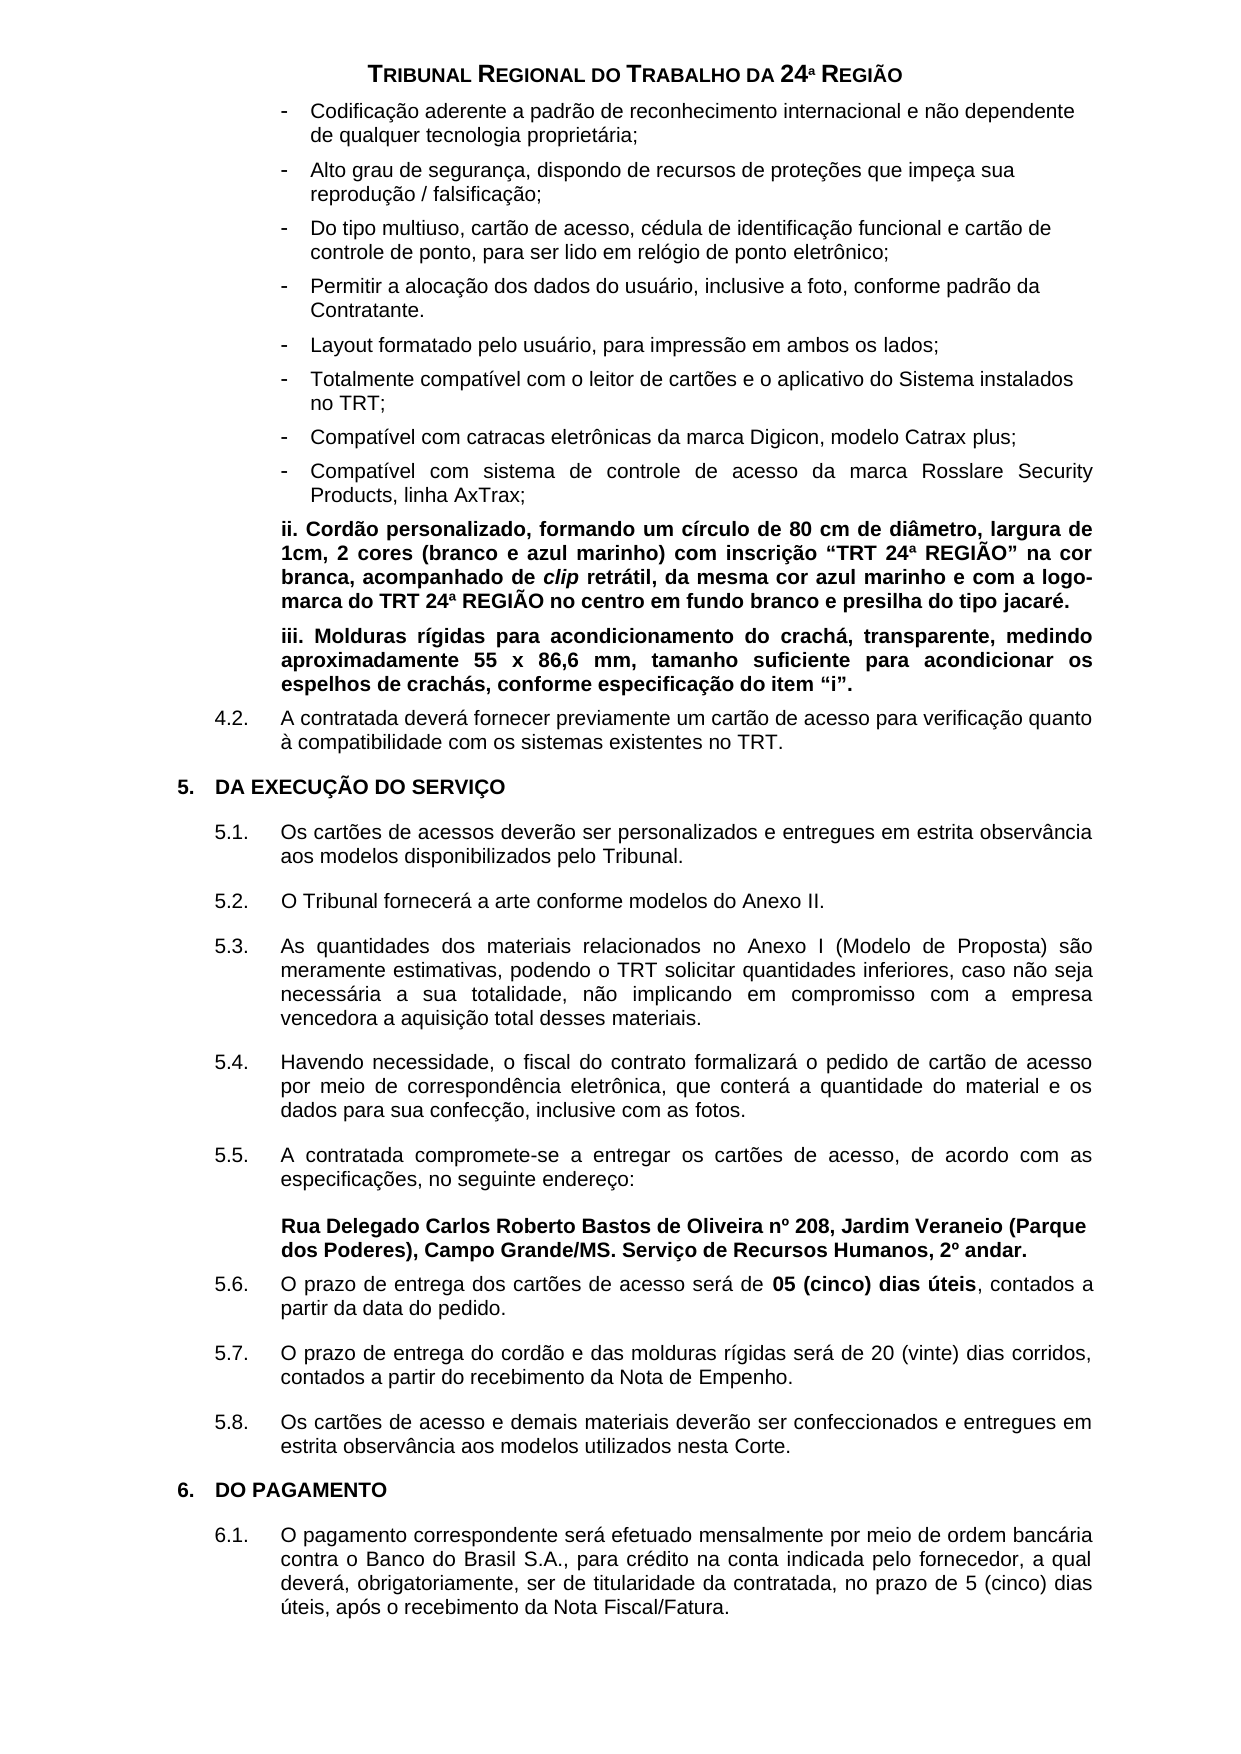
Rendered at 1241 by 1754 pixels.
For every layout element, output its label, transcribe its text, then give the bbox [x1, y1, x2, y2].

list Permitir a alocação dos dados do usuário, inclusive a foto, conforme padrão da Contratante. [281, 274, 1093, 322]
list O Tribunal fornecerá a arte conforme modelos do Anexo II. [214, 889, 1240, 913]
list Compatível com catracas eletrônicas da marca Digicon, modelo Catrax plus; [281, 425, 1240, 449]
list Layout formatado pelo usuário, para impressão em ambos os lados; [281, 332, 1240, 356]
list Molduras rígidas para acondicionamento do crachá, transparente, medindo aproximadamente 55 x 86,6 mm, tamanho suficiente para acondicionar os espelhos de crachás, conforme especificação do item “i”. [281, 623, 1093, 695]
list Alto grau de segurança, dispondo de recursos de proteções que impeça sua reprodução / falsificação; [281, 158, 1093, 206]
list Do tipo multiuso, cartão de acesso, cédula de identificação funcional e cartão de controle de ponto, para ser lido em relógio de ponto eletrônico; [281, 216, 1094, 264]
list O pagamento correspondente será efetuado mensalmente por meio de ordem bancária contra o Banco do Brasil S.A., para crédito na conta indicada pelo fornecedor, a qual deverá, obrigatoriamente, ser de titularidade da contratada, no prazo de 5 (cinco) dias úteis, após o recebimento da Nota Fiscal/Fatura. [214, 1523, 1093, 1619]
list A contratada deverá fornecer previamente um cartão de acesso para verificação quanto à compatibilidade com os sistemas existentes no TRT. [214, 706, 1094, 754]
list A contratada compromete-se a entregar os cartões de acesso, de acordo com as especificações, no seguinte endereço: [214, 1143, 1094, 1191]
subtitle DO PAGAMENTO [177, 1478, 1240, 1502]
list O prazo de entrega dos cartões de acesso será de 05 (cinco) dias úteis, contados a partir da data do pedido. [214, 1272, 1094, 1320]
list Totalmente compatível com o leitor de cartões e o aplicativo do Sistema instalados no TRT; [281, 367, 1093, 415]
subtitle Cordão personalizado, formando um círculo de 80 cm de diâmetro, largura de 1cm, 2 cores (branco e azul marinho) com inscrição “TRT 24ª REGIÃO” na cor branca, acompanhado de clip retrátil, da mesma cor azul marinho e com a logo- marca do TRT 24ª REGIÃO no centro em fundo branco e presilha do tipo jacaré. [281, 517, 1094, 613]
list Os cartões de acessos deverão ser personalizados e entregues em estrita observância aos modelos disponibilizados pelo Tribunal. [214, 820, 1094, 868]
list Codificação aderente a padrão de reconhecimento internacional e não dependente de qualquer tecnologia proprietária; [281, 99, 1094, 147]
list Havendo necessidade, o fiscal do contrato formalizará o pedido de cartão de acesso por meio de correspondência eletrônica, que conterá a quantidade do material e os dados para sua confecção, inclusive com as fotos. [214, 1050, 1094, 1122]
subtitle Rua Delegado Carlos Roberto Bastos de Oliveira nº 208, Jardim Veraneio (Parque dos Poderes), Campo Grande/MS. Serviço de Recursos Humanos, 2º andar. [281, 1213, 1123, 1261]
subtitle DA EXECUÇÃO DO SERVIÇO [177, 774, 1240, 798]
list As quantidades dos materiais relacionados no Anexo I (Modelo de Proposta) são meramente estimativas, podendo o TRT solicitar quantidades inferiores, caso não seja necessária a sua totalidade, não implicando em compromisso com a empresa vencedora a aquisição total desses materiais. [214, 933, 1094, 1029]
list Compatível com sistema de controle de acesso da marca Rosslare Security Products, linha AxTrax; [281, 459, 1094, 507]
list O prazo de entrega do cordão e das molduras rígidas será de 20 (vinte) dias corridos, contados a partir do recebimento da Nota de Empenho. [214, 1341, 1093, 1389]
list Os cartões de acesso e demais materiais deverão ser confeccionados e entregues em estrita observância aos modelos utilizados nesta Corte. [214, 1410, 1093, 1458]
